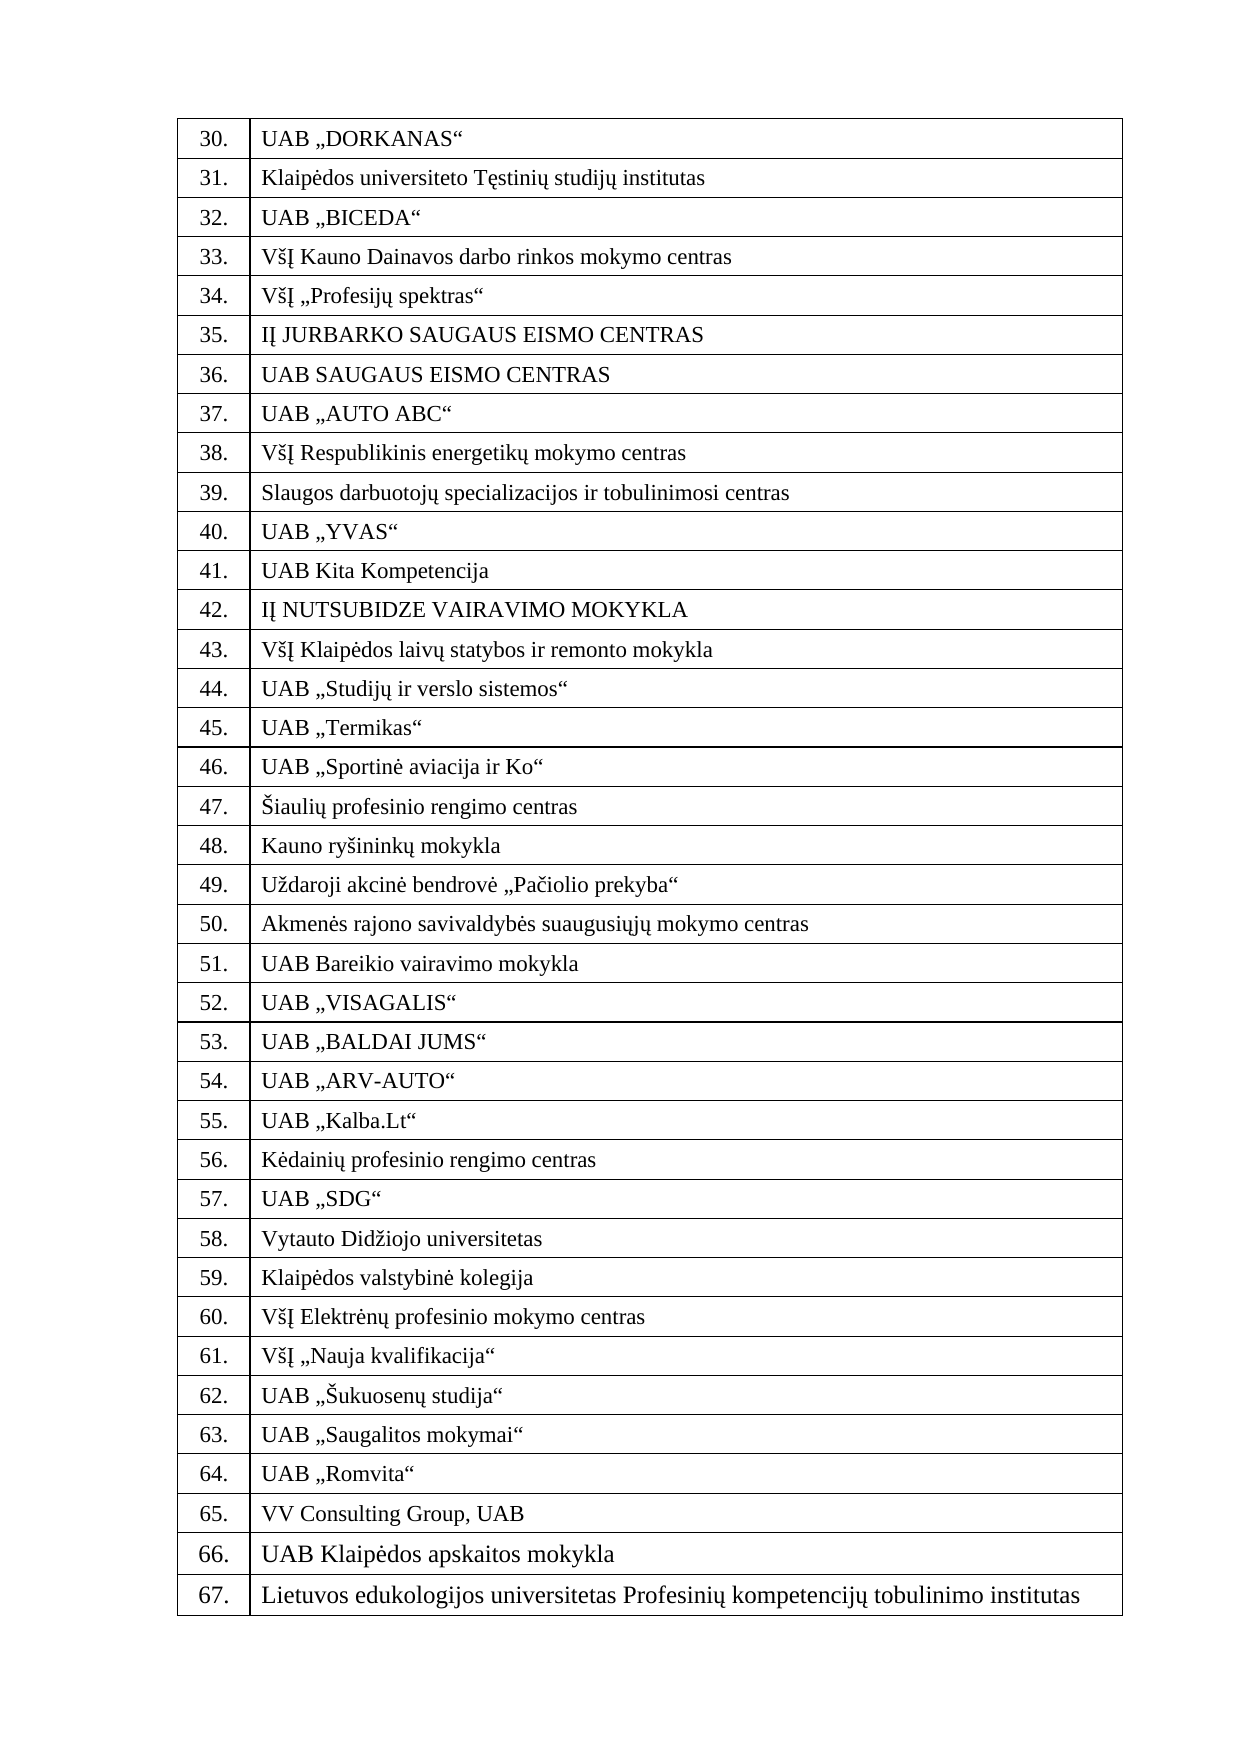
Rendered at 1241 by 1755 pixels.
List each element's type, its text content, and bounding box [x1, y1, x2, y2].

table_cell 38. [178, 433, 249, 472]
table_cell 35. [178, 316, 249, 354]
table_cell 67. [178, 1575, 249, 1615]
table_cell UAB „Romvita“ [251, 1454, 1122, 1493]
table_cell 60. [178, 1297, 249, 1336]
table_cell 54. [178, 1062, 249, 1100]
table_cell Šiaulių profesinio rengimo centras [251, 787, 1122, 825]
table_cell Slaugos darbuotojų specializacijos ir tobulinimosi centras [251, 473, 1122, 511]
table_cell Lietuvos edukologijos universitetas Profesinių kompetencijų tobulinimo institutas [251, 1575, 1122, 1615]
table_cell 34. [178, 276, 249, 314]
table_cell UAB „VISAGALIS“ [251, 983, 1122, 1021]
table_cell 61. [178, 1337, 249, 1375]
table_cell 30. [178, 119, 249, 157]
table_cell Kėdainių profesinio rengimo centras [251, 1140, 1122, 1178]
table_cell 42. [178, 590, 249, 629]
table_cell 36. [178, 355, 249, 393]
table_cell 39. [178, 473, 249, 511]
table_cell Vytauto Didžiojo universitetas [251, 1219, 1122, 1257]
table_cell UAB „BALDAI JUMS“ [251, 1023, 1122, 1061]
table_cell UAB „Saugalitos mokymai“ [251, 1415, 1122, 1453]
table_cell IĮ JURBARKO SAUGAUS EISMO CENTRAS [251, 316, 1122, 354]
table_cell VV Consulting Group, UAB [251, 1494, 1122, 1532]
table_cell UAB „SDG“ [251, 1180, 1122, 1218]
table_cell Akmenės rajono savivaldybės suaugusiųjų mokymo centras [251, 905, 1122, 943]
table_cell VšĮ „Profesijų spektras“ [251, 276, 1122, 314]
table_cell VšĮ Respublikinis energetikų mokymo centras [251, 433, 1122, 472]
table_cell 44. [178, 669, 249, 707]
table_cell Klaipėdos valstybinė kolegija [251, 1258, 1122, 1296]
table_cell VšĮ Klaipėdos laivų statybos ir remonto mokykla [251, 630, 1122, 668]
table_cell UAB „Kalba.Lt“ [251, 1101, 1122, 1139]
table_cell 51. [178, 944, 249, 982]
table_cell Klaipėdos universiteto Tęstinių studijų institutas [251, 159, 1122, 197]
table_cell VšĮ „Nauja kvalifikacija“ [251, 1337, 1122, 1375]
table_cell 50. [178, 905, 249, 943]
table_cell 33. [178, 237, 249, 275]
table_cell 62. [178, 1376, 249, 1414]
table_cell UAB Klaipėdos apskaitos mokykla [251, 1533, 1122, 1573]
table_cell UAB „BICEDA“ [251, 198, 1122, 236]
table_cell UAB „Šukuosenų studija“ [251, 1376, 1122, 1414]
table_cell UAB „AUTO ABC“ [251, 394, 1122, 432]
table_cell 41. [178, 551, 249, 589]
table_cell UAB „DORKANAS“ [251, 119, 1122, 157]
table_cell Kauno ryšininkų mokykla [251, 826, 1122, 864]
table_cell 59. [178, 1258, 249, 1296]
table_cell UAB „YVAS“ [251, 512, 1122, 550]
table_cell 63. [178, 1415, 249, 1453]
table_cell 31. [178, 159, 249, 197]
table_cell 56. [178, 1140, 249, 1178]
table_cell 40. [178, 512, 249, 550]
table_cell 64. [178, 1454, 249, 1493]
table_cell 43. [178, 630, 249, 668]
table_cell 58. [178, 1219, 249, 1257]
table_cell 55. [178, 1101, 249, 1139]
table_cell UAB Kita Kompetencija [251, 551, 1122, 589]
table_cell 49. [178, 865, 249, 903]
table_cell IĮ NUTSUBIDZE VAIRAVIMO MOKYKLA [251, 590, 1122, 629]
table_cell UAB Bareikio vairavimo mokykla [251, 944, 1122, 982]
table_cell 46. [178, 748, 249, 786]
table_cell 66. [178, 1533, 249, 1573]
table_cell 37. [178, 394, 249, 432]
table_cell Uždaroji akcinė bendrovė „Pačiolio prekyba“ [251, 865, 1122, 903]
table_cell 65. [178, 1494, 249, 1532]
table_cell UAB „Sportinė aviacija ir Ko“ [251, 748, 1122, 786]
table_cell UAB „Studijų ir verslo sistemos“ [251, 669, 1122, 707]
table_cell VšĮ Kauno Dainavos darbo rinkos mokymo centras [251, 237, 1122, 275]
table_cell UAB SAUGAUS EISMO CENTRAS [251, 355, 1122, 393]
table_cell 47. [178, 787, 249, 825]
table_cell UAB „ARV-AUTO“ [251, 1062, 1122, 1100]
table_cell 32. [178, 198, 249, 236]
table_cell UAB „Termikas“ [251, 708, 1122, 746]
table_cell 53. [178, 1023, 249, 1061]
table_cell 57. [178, 1180, 249, 1218]
table_cell 45. [178, 708, 249, 746]
table_cell 48. [178, 826, 249, 864]
table_cell 52. [178, 983, 249, 1021]
table_cell VšĮ Elektrėnų profesinio mokymo centras [251, 1297, 1122, 1336]
